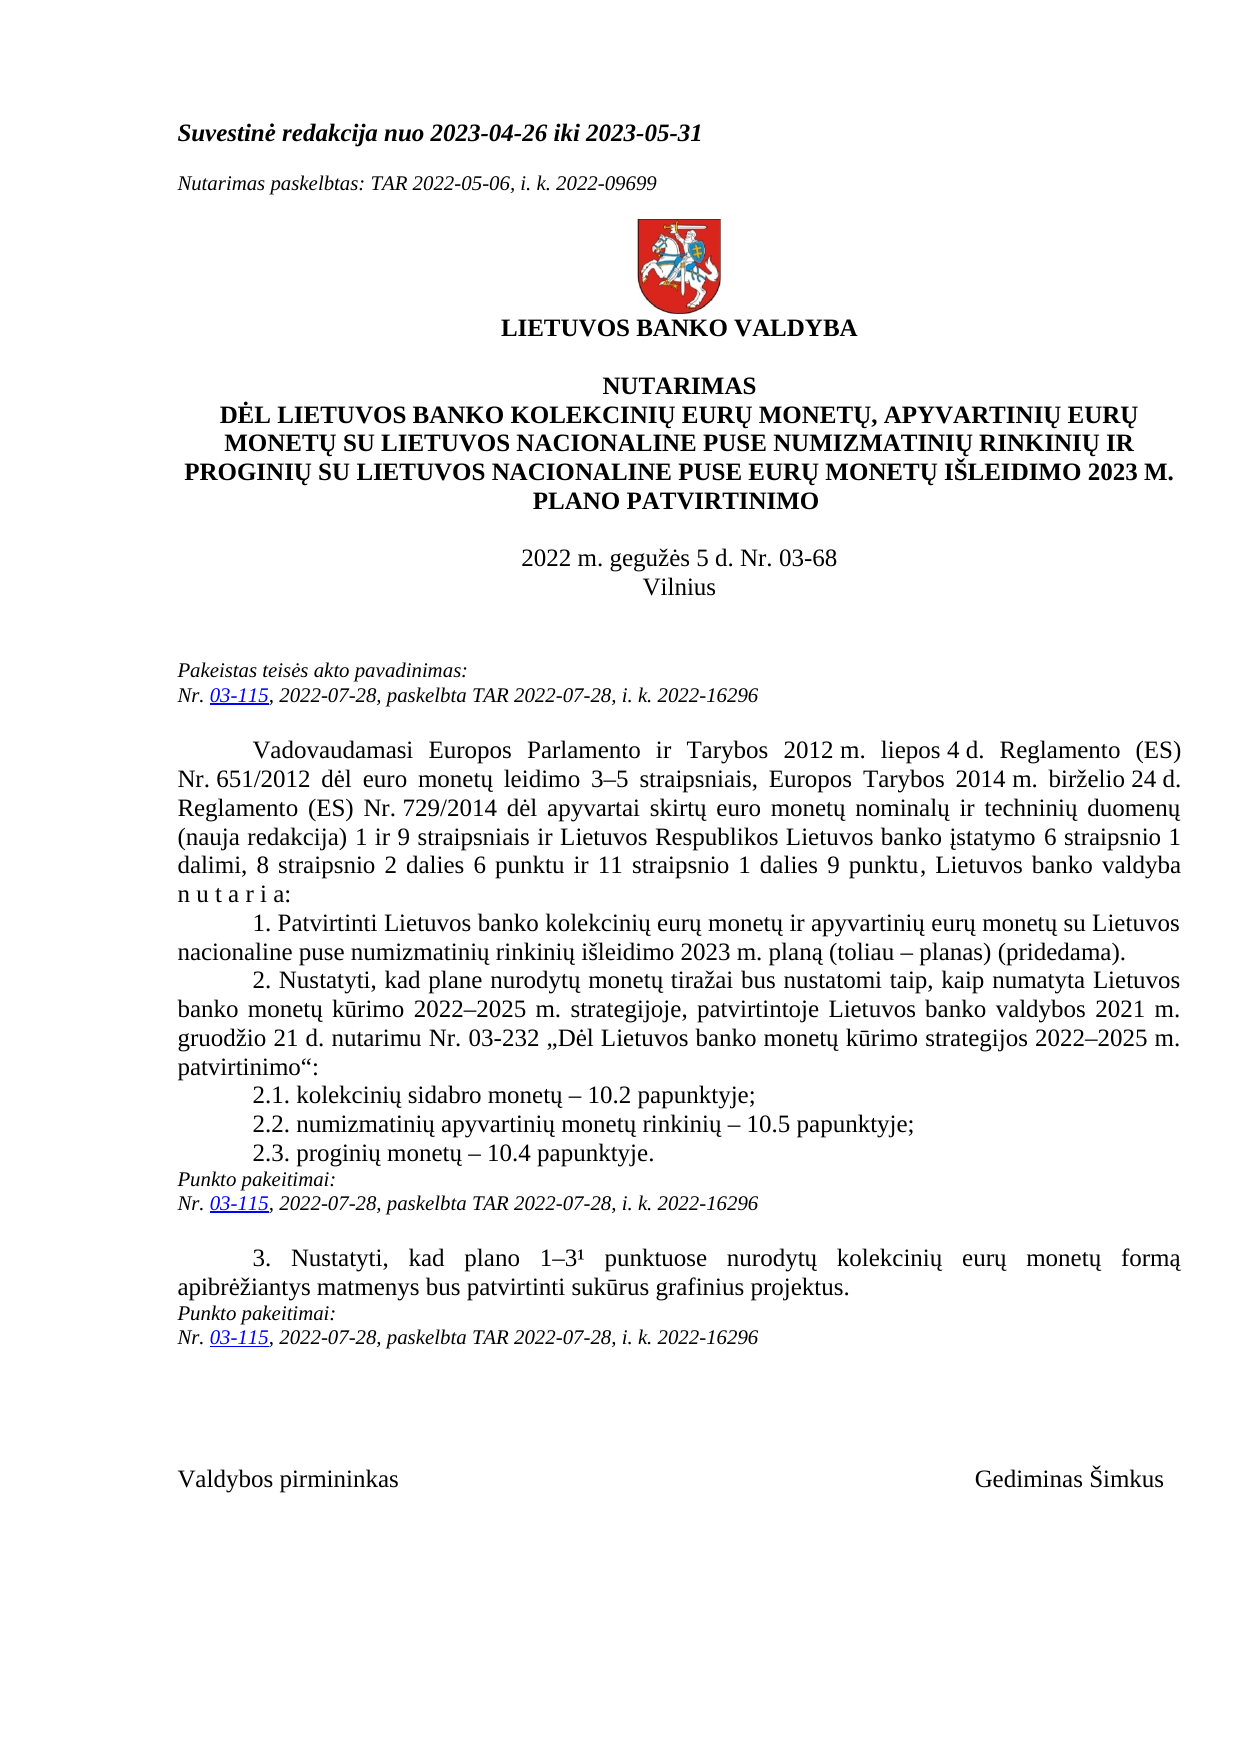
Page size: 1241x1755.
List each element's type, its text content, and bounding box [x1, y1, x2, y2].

text Suvestinė redakcija nuo 2023-04-26 iki 2023-05-31 [177, 118, 1181, 147]
text 2.2. numizmatinių apyvartinių monetų rinkinių – 10.5 papunktyje; [177, 1109, 1181, 1138]
text DĖL LIETUVOS BANKO KOLEKCINIŲ EURŲ MONETŲ, APYVARTINIŲ EURŲ MONETŲ SU LIETUVOS NACIONALINE PUSE NUMIZMATINIŲ RINKINIŲ IR PROGINIŲ SU LIETUVOS NACIONALINE PUSE EURŲ MONETŲ IŠLEIDIMO 2023 M. PLANO PATVIRTINIMO [177, 400, 1181, 515]
text Vadovaudamasi Europos Parlamento ir Tarybos 2012 m. liepos 4 d. Reglamento (ES) Nr. 651/2012 dėl euro monetų leidimo 3–5 straipsniais, Europos Tarybos 2014 m. birželio 24 d. Reglamento (ES) Nr. 729/2014 dėl apyvartai skirtų euro monetų nominalų ir techninių duomenų (nauja redakcija) 1 ir 9 straipsniais ir Lietuvos Respublikos Lietuvos banko įstatymo 6 straipsnio 1 dalimi, 8 straipsnio 2 dalies 6 punktu ir 11 straipsnio 1 dalies 9 punktu, Lietuvos banko valdyba n u t a r i a: [177, 735, 1181, 908]
text Nr. 03-115, 2022-07-28, paskelbta TAR 2022-07-28, i. k. 2022-16296 [177, 682, 1181, 707]
subtitle Valdybos pirmininkas Gediminas Šimkus [177, 1464, 1181, 1493]
text Nr. 03-115, 2022-07-28, paskelbta TAR 2022-07-28, i. k. 2022-16296 [177, 1191, 1181, 1215]
text 1. Patvirtinti Lietuvos banko kolekcinių eurų monetų ir apyvartinių eurų monetų su Lietuvos nacionaline puse numizmatinių rinkinių išleidimo 2023 m. planą (toliau – planas) (pridedama). [177, 908, 1181, 965]
text Pakeistas teisės akto pavadinimas: [177, 658, 1181, 682]
text Punkto pakeitimai: [177, 1301, 1181, 1325]
text LIETUVOS BANKO VALDYBA [177, 313, 1181, 342]
text 2.1. kolekcinių sidabro monetų – 10.2 papunktyje; [177, 1080, 1181, 1109]
text Vilnius [177, 572, 1181, 601]
text 2022 m. gegužės 5 d. Nr. 03-68 [177, 543, 1181, 572]
text 2.3. proginių monetų – 10.4 papunktyje. [177, 1138, 1181, 1167]
text Punkto pakeitimai: [177, 1167, 1181, 1191]
text Nr. 03-115, 2022-07-28, paskelbta TAR 2022-07-28, i. k. 2022-16296 [177, 1325, 1181, 1349]
text NUTARIMAS [177, 371, 1181, 400]
text 2. Nustatyti, kad plane nurodytų monetų tiražai bus nustatomi taip, kaip numatyta Lietuvos banko monetų kūrimo 2022–2025 m. strategijoje, patvirtintoje Lietuvos banko valdybos 2021 m. gruodžio 21 d. nutarimu Nr. 03-232 „Dėl Lietuvos banko monetų kūrimo strategijos 2022–2025 m. patvirtinimo“: [177, 965, 1181, 1080]
text 3. Nustatyti, kad plano 1–3¹ punktuose nurodytų kolekcinių eurų monetų formą apibrėžiantys matmenys bus patvirtinti sukūrus grafinius projektus. [177, 1243, 1181, 1301]
text Nutarimas paskelbtas: TAR 2022-05-06, i. k. 2022-09699 [177, 171, 1181, 195]
